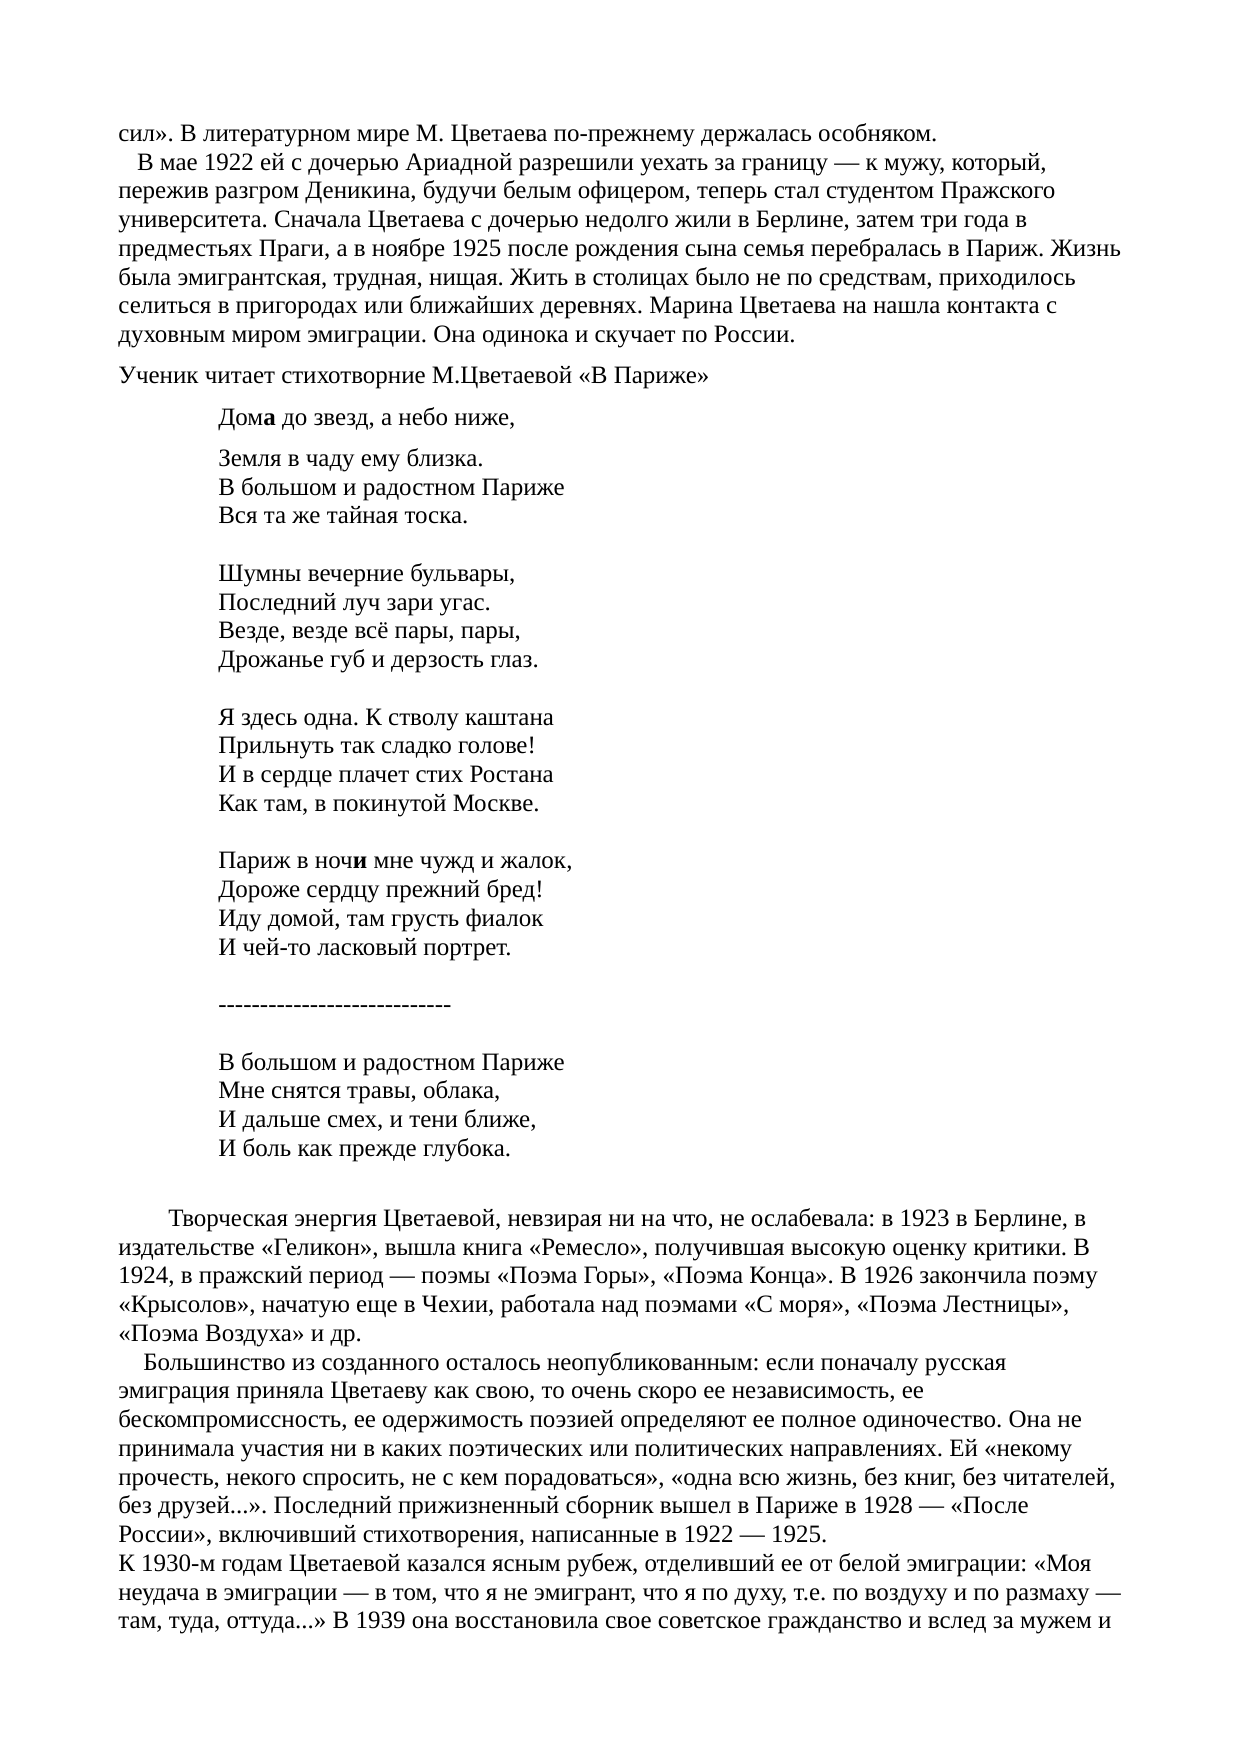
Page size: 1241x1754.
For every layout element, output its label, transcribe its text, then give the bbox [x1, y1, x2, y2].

text В большом и радостном Париже [118, 472, 1122, 501]
text И дальше смех, и тени ближе, [118, 1104, 1122, 1133]
text Я здесь одна. К стволу каштана [118, 702, 1122, 731]
text ---------------------------- [118, 989, 1122, 1018]
text В большом и радостном Париже [118, 1047, 1122, 1076]
text Последний луч зари угас. [118, 587, 1122, 616]
text Шумны вечерние бульвары, [118, 558, 1122, 587]
text Париж в ночи мне чужд и жалок, [118, 846, 1122, 874]
text И боль как прежде глубока. [118, 1133, 1122, 1162]
text Дрожанье губ и дерзость глаз. [118, 644, 1122, 673]
text Иду домой, там грусть фиалок [118, 903, 1122, 932]
text Земля в чаду ему близка. [118, 443, 1122, 472]
text Творческая энергия Цветаевой, невзирая ни на что, не ослабевала: в 1923 в Берлине, в издательстве «Геликон», вышла книга «Ремесло», получившая высокую оценку критики. В 1924, в пражский период — поэмы «Поэма Горы», «Поэма Конца». В 1926 закончила поэму «Крысолов», начатую еще в Чехии, работала над поэмами «С моря», «Поэма Лестницы», «Поэма Воздуха» и др. Большинство из созданного осталось неопубликованным: если поначалу русская эмиграция приняла Цветаеву как свою, то очень скоро ее независимость, ее бескомпромиссность, ее одержимость поэзией определяют ее полное одиночество. Она не принимала участия ни в каких поэтических или политических направлениях. Ей «некому прочесть, некого спросить, не с кем порадоваться», «одна всю жизнь, без книг, без читателей, без друзей...». Последний прижизненный сборник вышел в Париже в 1928 — «После России», включивший стихотворения, написанные в 1922 — 1925. К 1930-м годам Цветаевой казался ясным рубеж, отделивший ее от белой эмиграции: «Моя неудача в эмиграции — в том, что я не эмигрант, что я по духу, т.е. по воздуху и по размаху — там, туда, оттуда...» В 1939 она восстановила свое советское гражданство и вслед за мужем и [118, 1174, 1122, 1634]
text Вся та же тайная тоска. [118, 501, 1122, 529]
text сил». В литературном мире М. Цветаева по-прежнему держалась особняком. В мае 1922 ей с дочерью Ариадной разрешили уехать за границу — к мужу, который, пережив разгром Деникина, будучи белым офицером, теперь стал студентом Пражского университета. Сначала Цветаева с дочерью недолго жили в Берлине, затем три года в предместьях Праги, а в ноябре 1925 после рождения сына семья перебралась в Париж. Жизнь была эмигрантская, трудная, нищая. Жить в столицах было не по средствам, приходилось селиться в пригородах или ближайших деревнях. Марина Цветаева на нашла контакта с духовным миром эмиграции. Она одинока и скучает по России. [118, 118, 1122, 348]
text Дома до звезд, а небо ниже, [118, 402, 1122, 431]
text Ученик читает стихотворние М.Цветаевой «В Париже» [118, 361, 1122, 389]
text И чей-то ласковый портрет. [118, 932, 1122, 961]
text Как там, в покинутой Москве. [118, 788, 1122, 817]
text Прильнуть так сладко голове! [118, 731, 1122, 759]
text Везде, везде всё пары, пары, [118, 616, 1122, 644]
text И в сердце плачет стих Ростана [118, 759, 1122, 788]
text Дороже сердцу прежний бред! [118, 874, 1122, 903]
text Мне снятся травы, облака, [118, 1076, 1122, 1104]
